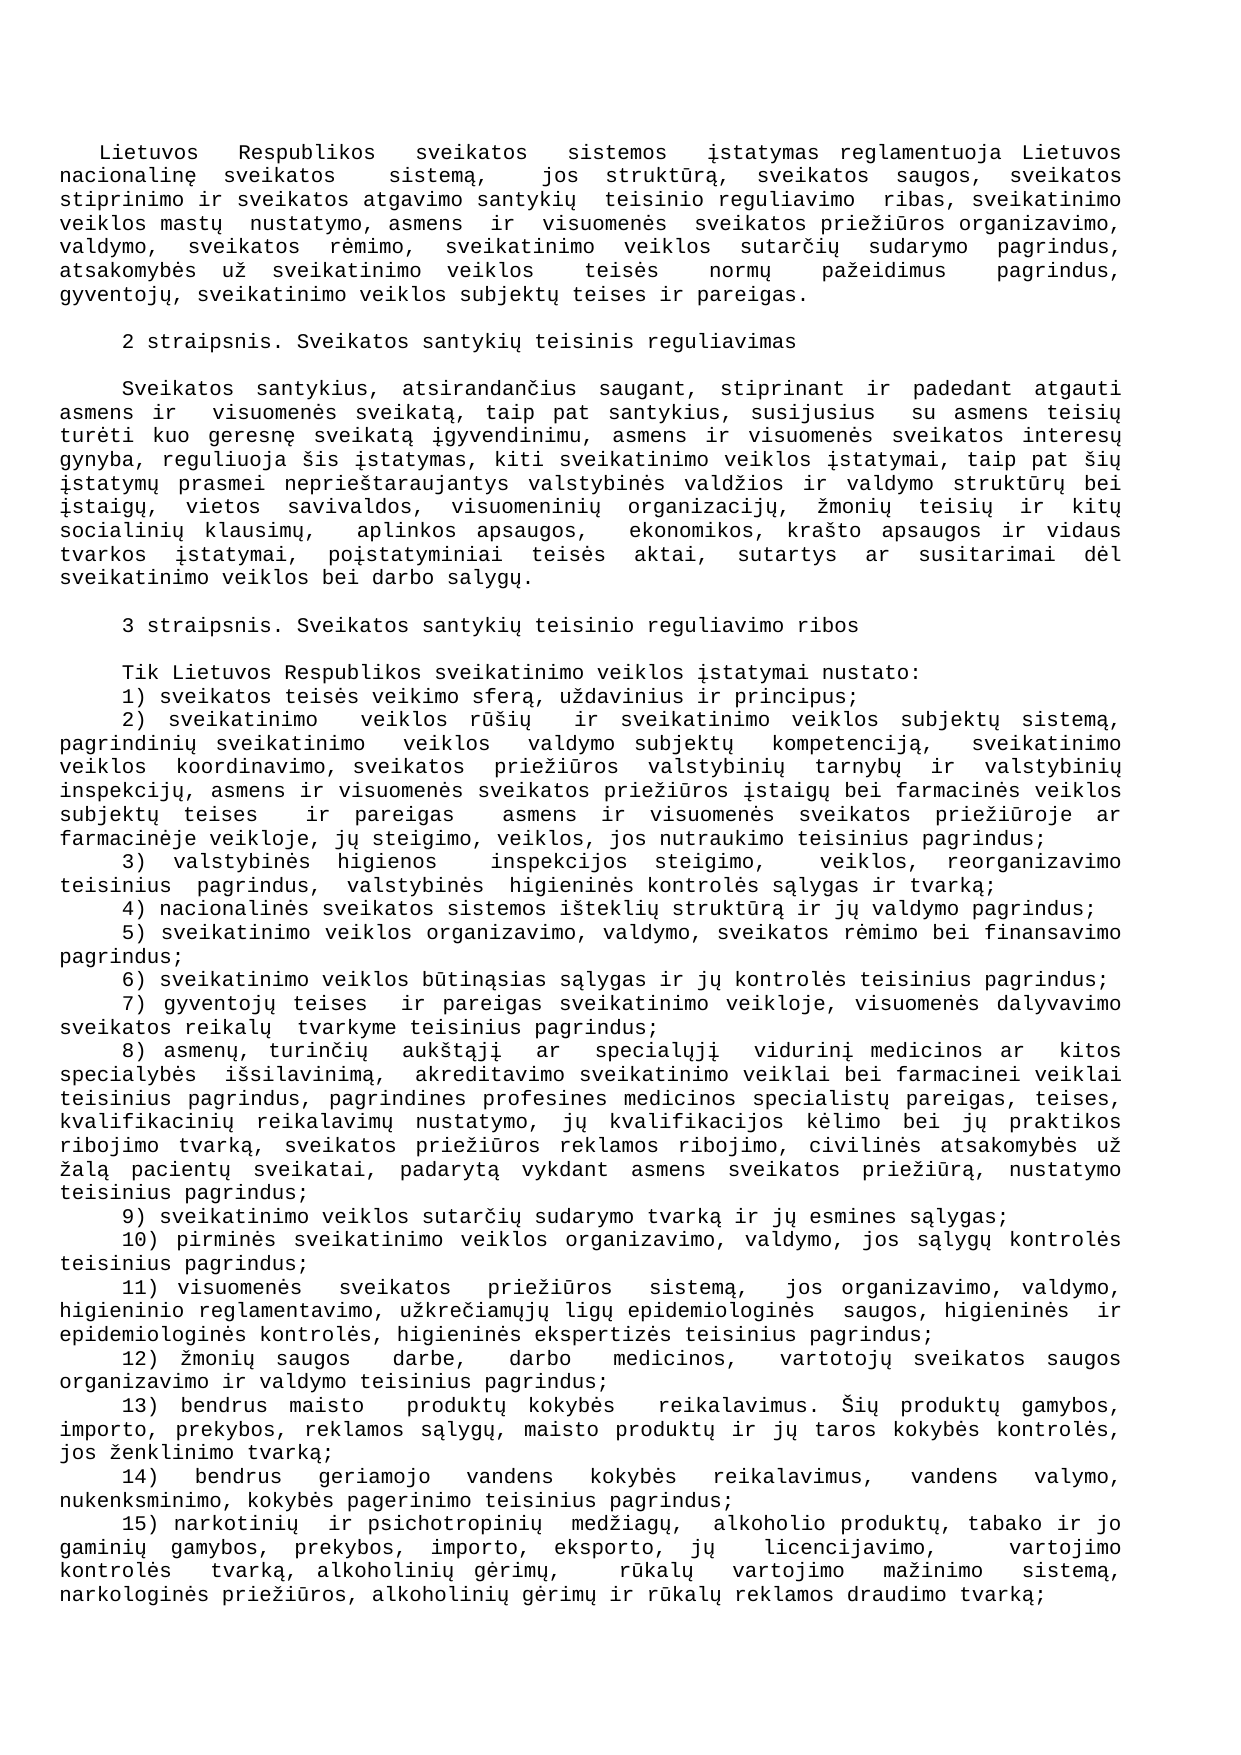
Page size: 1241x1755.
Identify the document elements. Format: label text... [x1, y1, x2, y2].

text 15) narkotinių ir psichotropinių medžiagų, alkoholio produktų, tabako ir jo gaminių gamybos, prekybos, importo, eksporto, jų licencijavimo, vartojimo kontrolės tvarką, alkoholinių gėrimų, rūkalų vartojimo mažinimo sistemą, narkologinės priežiūros, alkoholinių gėrimų ir rūkalų reklamos draudimo tvarką; [59, 1513, 1122, 1608]
text 7) gyventojų teises ir pareigas sveikatinimo veikloje, visuomenės dalyvavimo sveikatos reikalų tvarkyme teisinius pagrindus; [59, 993, 1122, 1040]
text 14) bendrus geriamojo vandens kokybės reikalavimus, vandens valymo, nukenksminimo, kokybės pagerinimo teisinius pagrindus; [59, 1466, 1122, 1513]
text 12) žmonių saugos darbe, darbo medicinos, vartotojų sveikatos saugos organizavimo ir valdymo teisinius pagrindus; [59, 1348, 1122, 1395]
text Lietuvos Respublikos sveikatos sistemos įstatymas reglamentuoja Lietuvos nacionalinę sveikatos sistemą, jos struktūrą, sveikatos saugos, sveikatos stiprinimo ir sveikatos atgavimo santykių teisinio reguliavimo ribas, sveikatinimo veiklos mastų nustatymo, asmens ir visuomenės sveikatos priežiūros organizavimo, valdymo, sveikatos rėmimo, sveikatinimo veiklos sutarčių sudarymo pagrindus, atsakomybės už sveikatinimo veiklos teisės normų pažeidimus pagrindus, gyventojų, sveikatinimo veiklos subjektų teises ir pareigas. [59, 142, 1122, 307]
text 3) valstybinės higienos inspekcijos steigimo, veiklos, reorganizavimo teisinius pagrindus, valstybinės higieninės kontrolės sąlygas ir tvarką; [59, 851, 1122, 898]
text 13) bendrus maisto produktų kokybės reikalavimus. Šių produktų gamybos, importo, prekybos, reklamos sąlygų, maisto produktų ir jų taros kokybės kontrolės, jos ženklinimo tvarką; [59, 1395, 1122, 1466]
text 6) sveikatinimo veiklos būtinąsias sąlygas ir jų kontrolės teisinius pagrindus; [59, 969, 1122, 993]
text Tik Lietuvos Respublikos sveikatinimo veiklos įstatymai nustato: [59, 662, 1122, 686]
text 2) sveikatinimo veiklos rūšių ir sveikatinimo veiklos subjektų sistemą, pagrindinių sveikatinimo veiklos valdymo subjektų kompetenciją, sveikatinimo veiklos koordinavimo, sveikatos priežiūros valstybinių tarnybų ir valstybinių inspekcijų, asmens ir visuomenės sveikatos priežiūros įstaigų bei farmacinės veiklos subjektų teises ir pareigas asmens ir visuomenės sveikatos priežiūroje ar farmacinėje veikloje, jų steigimo, veiklos, jos nutraukimo teisinius pagrindus; [59, 709, 1122, 851]
text 9) sveikatinimo veiklos sutarčių sudarymo tvarką ir jų esmines sąlygas; [59, 1206, 1122, 1229]
text 3 straipsnis. Sveikatos santykių teisinio reguliavimo ribos [59, 615, 1122, 638]
text 1) sveikatos teisės veikimo sferą, uždavinius ir principus; [59, 686, 1122, 709]
text 8) asmenų, turinčių aukštąjį ar specialųjį vidurinį medicinos ar kitos specialybės išsilavinimą, akreditavimo sveikatinimo veiklai bei farmacinei veiklai teisinius pagrindus, pagrindines profesines medicinos specialistų pareigas, teises, kvalifikacinių reikalavimų nustatymo, jų kvalifikacijos kėlimo bei jų praktikos ribojimo tvarką, sveikatos priežiūros reklamos ribojimo, civilinės atsakomybės už žalą pacientų sveikatai, padarytą vykdant asmens sveikatos priežiūrą, nustatymo teisinius pagrindus; [59, 1040, 1122, 1206]
text 5) sveikatinimo veiklos organizavimo, valdymo, sveikatos rėmimo bei finansavimo pagrindus; [59, 922, 1122, 969]
text Sveikatos santykius, atsirandančius saugant, stiprinant ir padedant atgauti asmens ir visuomenės sveikatą, taip pat santykius, susijusius su asmens teisių turėti kuo geresnę sveikatą įgyvendinimu, asmens ir visuomenės sveikatos interesų gynyba, reguliuoja šis įstatymas, kiti sveikatinimo veiklos įstatymai, taip pat šių įstatymų prasmei neprieštaraujantys valstybinės valdžios ir valdymo struktūrų bei įstaigų, vietos savivaldos, visuomeninių organizacijų, žmonių teisių ir kitų socialinių klausimų, aplinkos apsaugos, ekonomikos, krašto apsaugos ir vidaus tvarkos įstatymai, poįstatyminiai teisės aktai, sutartys ar susitarimai dėl sveikatinimo veiklos bei darbo salygų. [59, 378, 1122, 591]
text 11) visuomenės sveikatos priežiūros sistemą, jos organizavimo, valdymo, higieninio reglamentavimo, užkrečiamųjų ligų epidemiologinės saugos, higieninės ir epidemiologinės kontrolės, higieninės ekspertizės teisinius pagrindus; [59, 1277, 1122, 1348]
text 10) pirminės sveikatinimo veiklos organizavimo, valdymo, jos sąlygų kontrolės teisinius pagrindus; [59, 1229, 1122, 1277]
text 2 straipsnis. Sveikatos santykių teisinis reguliavimas [59, 331, 1122, 354]
text 4) nacionalinės sveikatos sistemos išteklių struktūrą ir jų valdymo pagrindus; [59, 898, 1122, 922]
